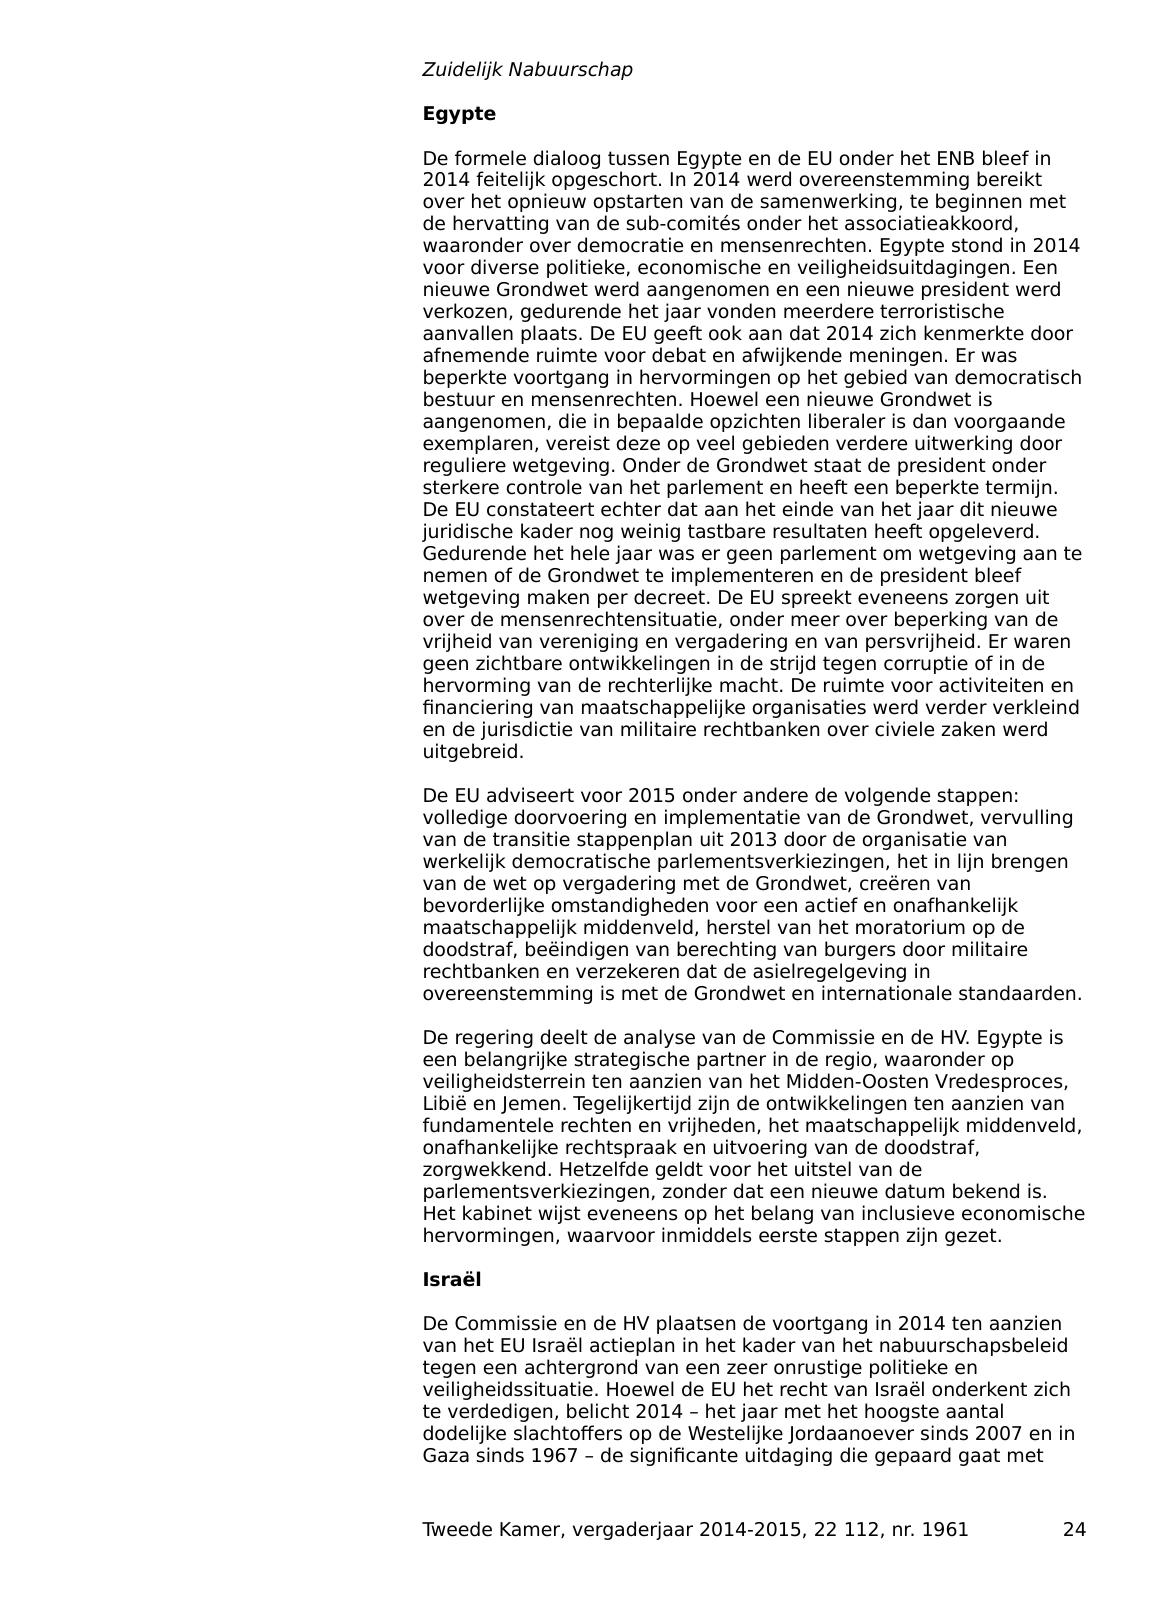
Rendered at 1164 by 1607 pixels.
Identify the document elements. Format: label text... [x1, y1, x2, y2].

subtitle Zuidelijk Nabuurschap [422, 59, 1087, 81]
text De regering deelt de analyse van de Commissie en de HV. Egypte is een belangrijke strategische partner in de regio, waaronder op veiligheidsterrein ten aanzien van het Midden-Oosten Vredesproces, Libië en Jemen. Tegelijkertijd zijn de ontwikkelingen ten aanzien van fundamentele rechten en vrijheden, het maatschappelijk middenveld, onafhankelijke rechtspraak en uitvoering van de doodstraf, zorgwekkend. Hetzelfde geldt voor het uitstel van de parlementsverkiezingen, zonder dat een nieuwe datum bekend is. Het kabinet wijst eveneens op het belang van inclusieve economische hervormingen, waarvoor inmiddels eerste stappen zijn gezet. [422, 1027, 1087, 1247]
subtitle Israël [422, 1269, 1087, 1291]
text De formele dialoog tussen Egypte en de EU onder het ENB bleef in 2014 feitelijk opgeschort. In 2014 werd overeenstemming bereikt over het opnieuw opstarten van de samenwerking, te beginnen met de hervatting van de sub-comités onder het associatieakkoord, waaronder over democratie en mensenrechten. Egypte stond in 2014 voor diverse politieke, economische en veiligheidsuitdagingen. Een nieuwe Grondwet werd aangenomen en een nieuwe president werd verkozen, gedurende het jaar vonden meerdere terroristische aanvallen plaats. De EU geeft ook aan dat 2014 zich kenmerkte door afnemende ruimte voor debat en afwijkende meningen. Er was beperkte voortgang in hervormingen op het gebied van democratisch bestuur en mensenrechten. Hoewel een nieuwe Grondwet is aangenomen, die in bepaalde opzichten liberaler is dan voorgaande exemplaren, vereist deze op veel gebieden verdere uitwerking door reguliere wetgeving. Onder de Grondwet staat de president onder sterkere controle van het parlement en heeft een beperkte termijn. De EU constateert echter dat aan het einde van het jaar dit nieuwe juridische kader nog weinig tastbare resultaten heeft opgeleverd. Gedurende het hele jaar was er geen parlement om wetgeving aan te nemen of de Grondwet te implementeren en de president bleef wetgeving maken per decreet. De EU spreekt eveneens zorgen uit over de mensenrechtensituatie, onder meer over beperking van de vrijheid van vereniging en vergadering en van persvrijheid. Er waren geen zichtbare ontwikkelingen in de strijd tegen corruptie of in de hervorming van de rechterlijke macht. De ruimte voor activiteiten en financiering van maatschappelijke organisaties werd verder verkleind en de jurisdictie van militaire rechtbanken over civiele zaken werd uitgebreid. [422, 147, 1087, 763]
text De EU adviseert voor 2015 onder andere de volgende stappen: volledige doorvoering en implementatie van de Grondwet, vervulling van de transitie stappenplan uit 2013 door de organisatie van werkelijk democratische parlementsverkiezingen, het in lijn brengen van de wet op vergadering met de Grondwet, creëren van bevorderlijke omstandigheden voor een actief en onafhankelijk maatschappelijk middenveld, herstel van het moratorium op de doodstraf, beëindigen van berechting van burgers door militaire rechtbanken en verzekeren dat de asielregelgeving in overeenstemming is met de Grondwet en internationale standaarden. [422, 785, 1087, 1005]
text De Commissie en de HV plaatsen de voortgang in 2014 ten aanzien van het EU Israël actieplan in het kader van het nabuurschapsbeleid tegen een achtergrond van een zeer onrustige politieke en veiligheidssituatie. Hoewel de EU het recht van Israël onderkent zich te verdedigen, belicht 2014 – het jaar met het hoogste aantal dodelijke slachtoffers op de Westelijke Jordaanoever sinds 2007 en in Gaza sinds 1967 – de significante uitdaging die gepaard gaat met [422, 1313, 1087, 1467]
subtitle Egypte [422, 103, 1087, 125]
